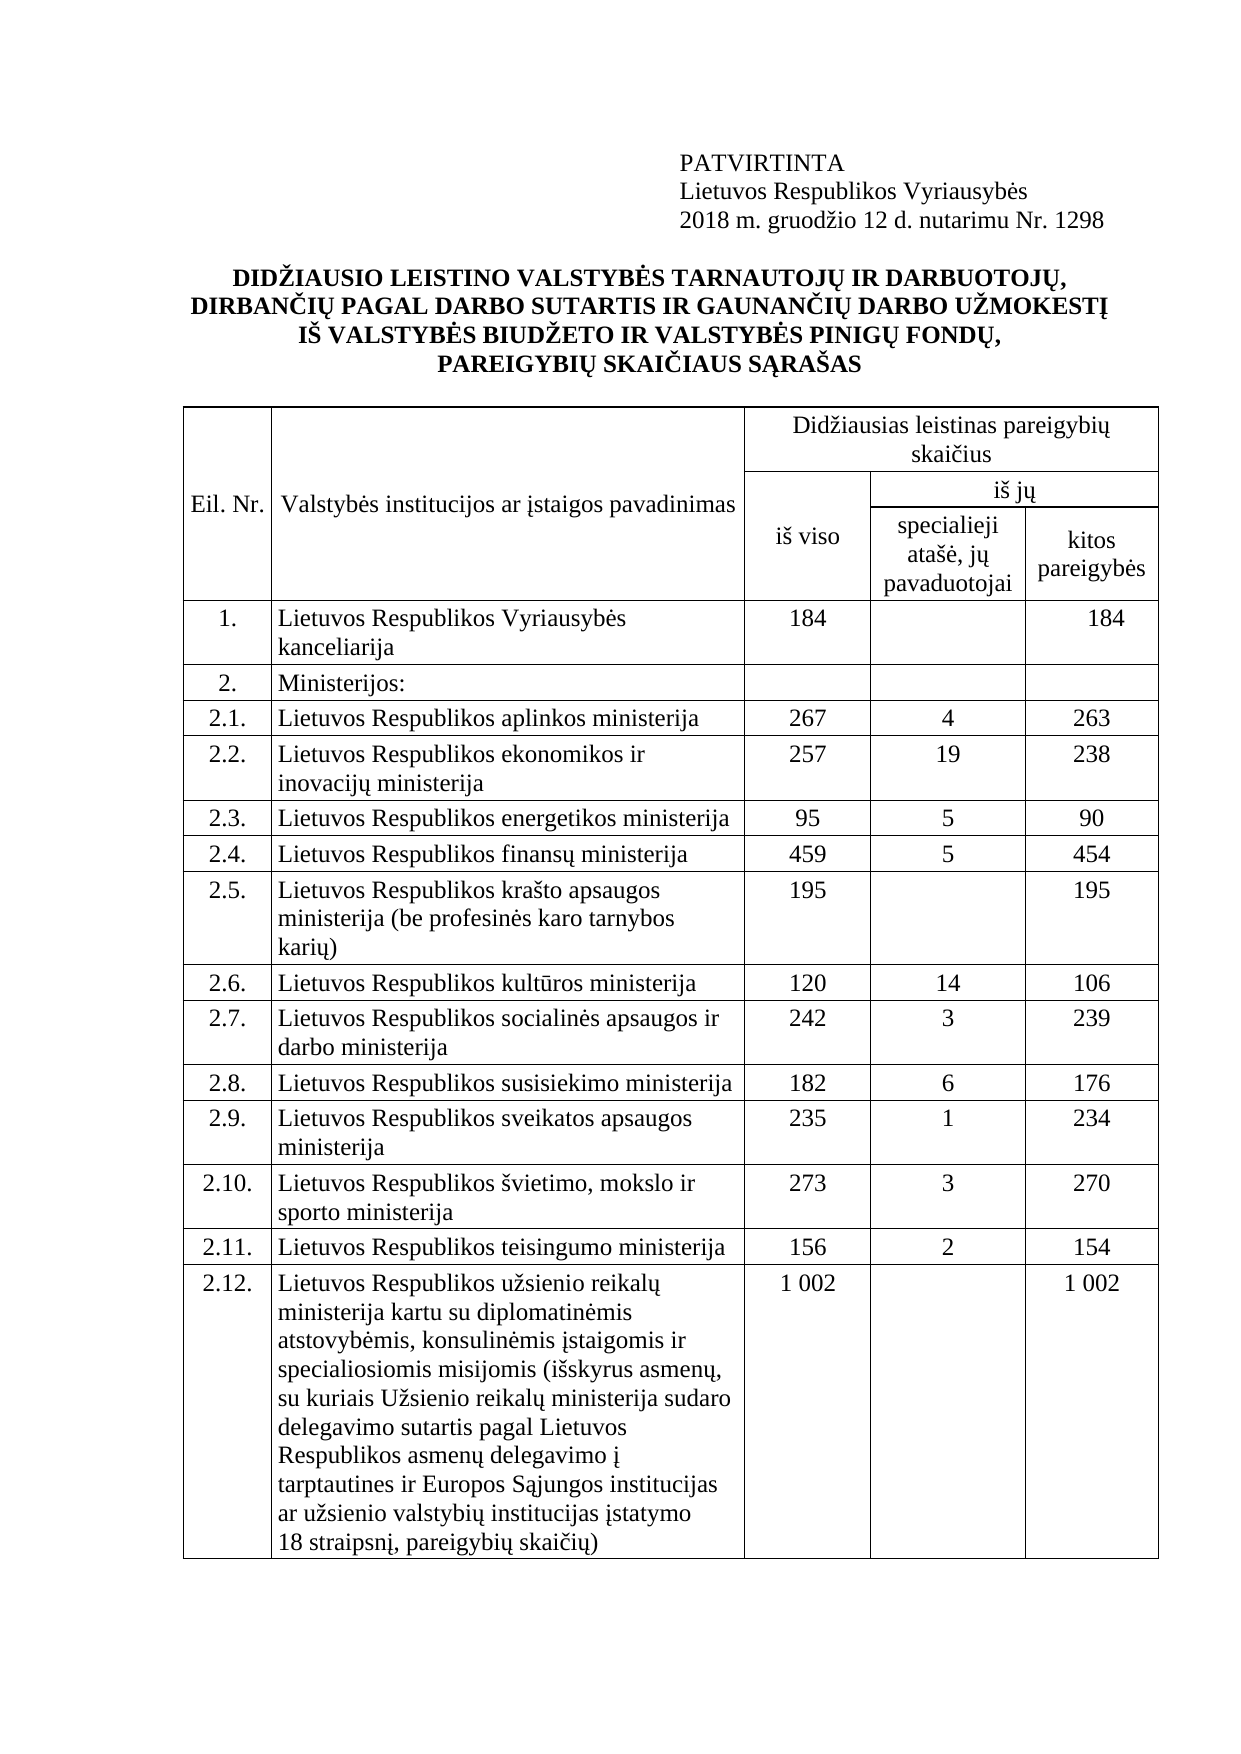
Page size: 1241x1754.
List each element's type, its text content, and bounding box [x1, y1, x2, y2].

table_cell 257 [745, 736, 870, 799]
table_cell 1 002 [1026, 1265, 1158, 1558]
table_cell 182 [745, 1065, 870, 1099]
table_header Didžiausias leistinas pareigybių skaičius [745, 408, 1158, 471]
table_cell 238 [1026, 736, 1158, 799]
table_cell 184 [745, 601, 870, 664]
table_cell iš viso [745, 472, 870, 599]
text DIDŽIAUSIO LEISTINO VALSTYBĖS TARNAUTOJŲ IR DARBUOTOJŲ, DIRBANČIŲ PAGAL DARBO SUTARTIS IR GAUNANČIŲ DARBO UŽMOKESTĮ IŠ VALSTYBĖS BIUDŽETO IR VALSTYBĖS PINIGŲ FONDŲ, [177, 263, 1122, 349]
table_cell kitos pareigybės [1026, 508, 1158, 599]
table_cell 95 [745, 801, 870, 835]
table_cell 2.11. [184, 1229, 271, 1264]
table_cell [871, 601, 1025, 664]
text PAREIGYBIŲ SKAIČIAUS SĄRAŠAS [177, 349, 1122, 378]
table_cell 2.8. [184, 1065, 271, 1099]
table_cell 2.5. [184, 872, 271, 964]
table_cell 2.1. [184, 701, 271, 735]
table_cell Ministerijos: [272, 665, 744, 699]
table_header Valstybės institucijos ar įstaigos pavadinimas [272, 408, 744, 599]
table_cell 242 [745, 1001, 870, 1064]
table_cell Lietuvos Respublikos švietimo, mokslo ir sporto ministerija [272, 1165, 744, 1228]
table_cell 2.2. [184, 736, 271, 799]
table_cell [871, 872, 1025, 964]
table_cell specialieji atašė, jų pavaduotojai [871, 508, 1025, 599]
table_cell 263 [1026, 701, 1158, 735]
table_cell [745, 665, 870, 699]
table_cell Lietuvos Respublikos ekonomikos ir inovacijų ministerija [272, 736, 744, 799]
table_cell Lietuvos Respublikos užsienio reikalų ministerija kartu su diplomatinėmis atstovybėmis, konsulinėmis įstaigomis ir specialiosiomis misijomis (išskyrus asmenų, su kuriais Užsienio reikalų ministerija sudaro delegavimo sutartis pagal Lietuvos Respublikos asmenų delegavimo į tarptautines ir Europos Sąjungos institucijas ar užsienio valstybių institucijas įstatymo 18 straipsnį, pareigybių skaičių) [272, 1265, 744, 1558]
table_cell 1. [184, 601, 271, 664]
table_cell 176 [1026, 1065, 1158, 1099]
table_cell 2.4. [184, 836, 271, 871]
table_cell 6 [871, 1065, 1025, 1099]
table_cell Lietuvos Respublikos energetikos ministerija [272, 801, 744, 835]
table_cell 3 [871, 1165, 1025, 1228]
table_cell 195 [1026, 872, 1158, 964]
table_cell 459 [745, 836, 870, 871]
table_cell 267 [745, 701, 870, 735]
table_cell 90 [1026, 801, 1158, 835]
table_cell 195 [745, 872, 870, 964]
table_cell Lietuvos Respublikos finansų ministerija [272, 836, 744, 871]
table_cell 5 [871, 836, 1025, 871]
table_cell 120 [745, 965, 870, 999]
table_cell 234 [1026, 1101, 1158, 1164]
table_cell iš jų [871, 472, 1158, 506]
table_cell 5 [871, 801, 1025, 835]
table_cell 19 [871, 736, 1025, 799]
table_cell 4 [871, 701, 1025, 735]
table_cell 3 [871, 1001, 1025, 1064]
table_cell 2. [184, 665, 271, 699]
table_cell [871, 665, 1025, 699]
table_cell 2.6. [184, 965, 271, 999]
table_cell Lietuvos Respublikos aplinkos ministerija [272, 701, 744, 735]
table_cell 239 [1026, 1001, 1158, 1064]
table_cell [871, 1265, 1025, 1558]
table_cell 454 [1026, 836, 1158, 871]
table_cell 184 [1026, 601, 1158, 664]
table_cell Lietuvos Respublikos teisingumo ministerija [272, 1229, 744, 1264]
table_cell 2 [871, 1229, 1025, 1264]
table_cell 235 [745, 1101, 870, 1164]
table_cell 273 [745, 1165, 870, 1228]
table_header Eil. Nr. [184, 408, 271, 599]
table_cell 1 002 [745, 1265, 870, 1558]
table_cell 2.3. [184, 801, 271, 835]
table_cell Lietuvos Respublikos kultūros ministerija [272, 965, 744, 999]
table_cell 2.9. [184, 1101, 271, 1164]
table_cell 14 [871, 965, 1025, 999]
table_cell Lietuvos Respublikos krašto apsaugos ministerija (be profesinės karo tarnybos karių) [272, 872, 744, 964]
table_cell 270 [1026, 1165, 1158, 1228]
text PATVIRTINTA Lietuvos Respublikos Vyriausybės 2018 m. gruodžio 12 d. nutarimu Nr. 1298 [679, 148, 1122, 234]
table_cell 154 [1026, 1229, 1158, 1264]
table_cell 2.12. [184, 1265, 271, 1558]
table_cell Lietuvos Respublikos Vyriausybės kanceliarija [272, 601, 744, 664]
table_cell 2.10. [184, 1165, 271, 1228]
table_cell 156 [745, 1229, 870, 1264]
table_cell Lietuvos Respublikos socialinės apsaugos ir darbo ministerija [272, 1001, 744, 1064]
table_cell Lietuvos Respublikos sveikatos apsaugos ministerija [272, 1101, 744, 1164]
table_cell 1 [871, 1101, 1025, 1164]
table_cell 2.7. [184, 1001, 271, 1064]
table_cell Lietuvos Respublikos susisiekimo ministerija [272, 1065, 744, 1099]
table_cell [1026, 665, 1158, 699]
table_cell 106 [1026, 965, 1158, 999]
